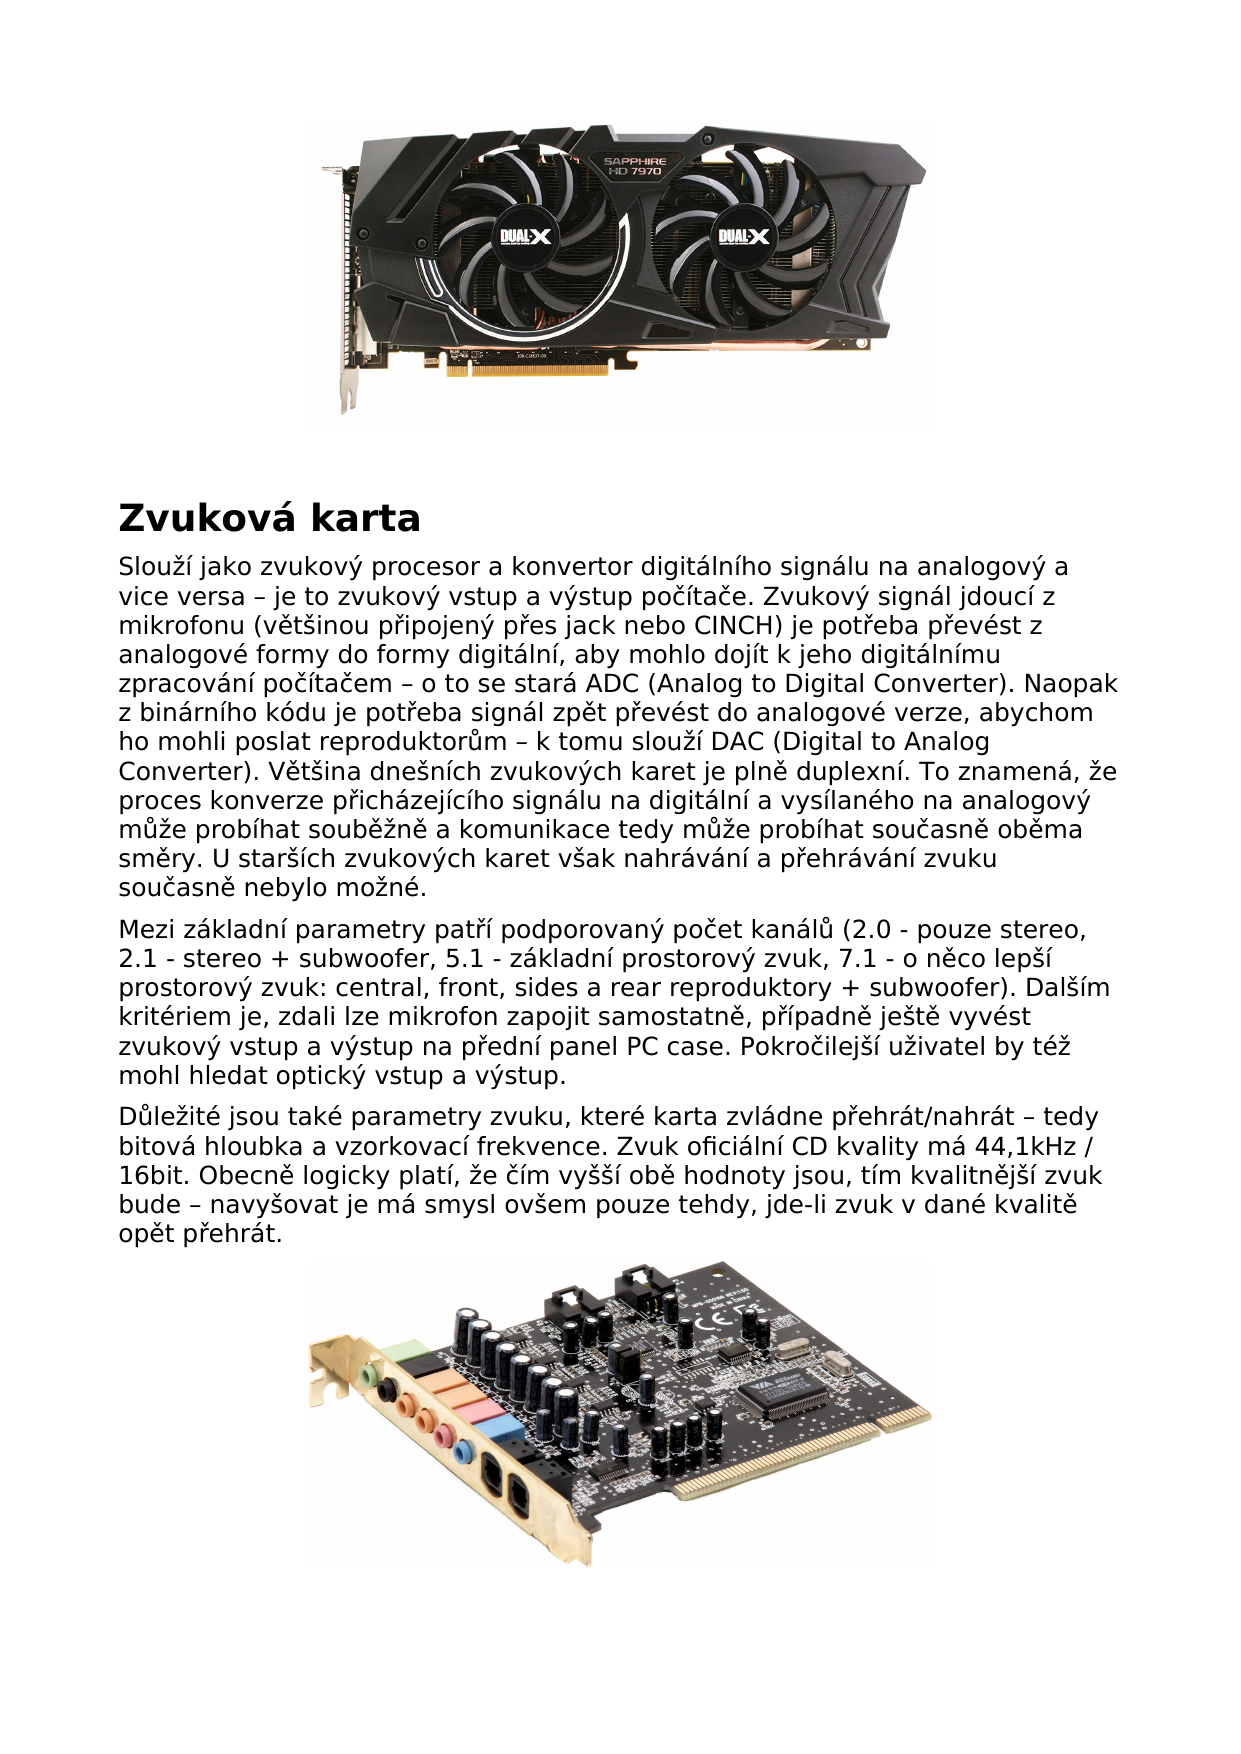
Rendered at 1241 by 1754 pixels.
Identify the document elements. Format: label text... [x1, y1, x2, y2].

picture [307, 1261, 933, 1568]
subtitle Zvuková karta [118, 496, 1122, 540]
text Slouží jako zvukový procesor a konvertor digitálního signálu na analogový a vice versa – je to zvukový vstup a výstup počítače. Zvukový signál jdoucí z mikrofonu (většinou připojený přes jack nebo CINCH) je potřeba převést z analogové formy do formy digitální, aby mohlo dojít k jeho digitálnímu zpracování počítačem – o to se stará ADC (Analog to Digital Converter). Naopak z binárního kódu je potřeba signál zpět převést do analogové verze, abychom ho mohli poslat reproduktorům – k tomu slouží DAC (Digital to Analog Converter). Většina dnešních zvukových karet je plně duplexní. To znamená, že proces konverze přicházejícího signálu na digitální a vysílaného na analogový může probíhat souběžně a komunikace tedy může probíhat současně oběma směry. U starších zvukových karet však nahrávání a přehrávání zvuku současně nebylo možné. [118, 553, 1122, 903]
picture [307, 118, 933, 430]
text Mezi základní parametry patří podporovaný počet kanálů (2.0 - pouze stereo, 2.1 - stereo + subwoofer, 5.1 - základní prostorový zvuk, 7.1 - o něco lepší prostorový zvuk: central, front, sides a rear reproduktory + subwoofer). Dalším kritériem je, zdali lze mikrofon zapojit samostatně, případně ještě vyvést zvukový vstup a výstup na přední panel PC case. Pokročilejší uživatel by též mohl hledat optický vstup a výstup. [118, 915, 1122, 1090]
text Důležité jsou také parametry zvuku, které karta zvládne přehrát/nahrát – tedy bitová hloubka a vzorkovací frekvence. Zvuk oficiální CD kvality má 44,1kHz / 16bit. Obecně logicky platí, že čím vyšší obě hodnoty jsou, tím kvalitnější zvuk bude – navyšovat je má smysl ovšem pouze tehdy, jde-li zvuk v dané kvalitě opět přehrát. [118, 1103, 1122, 1248]
